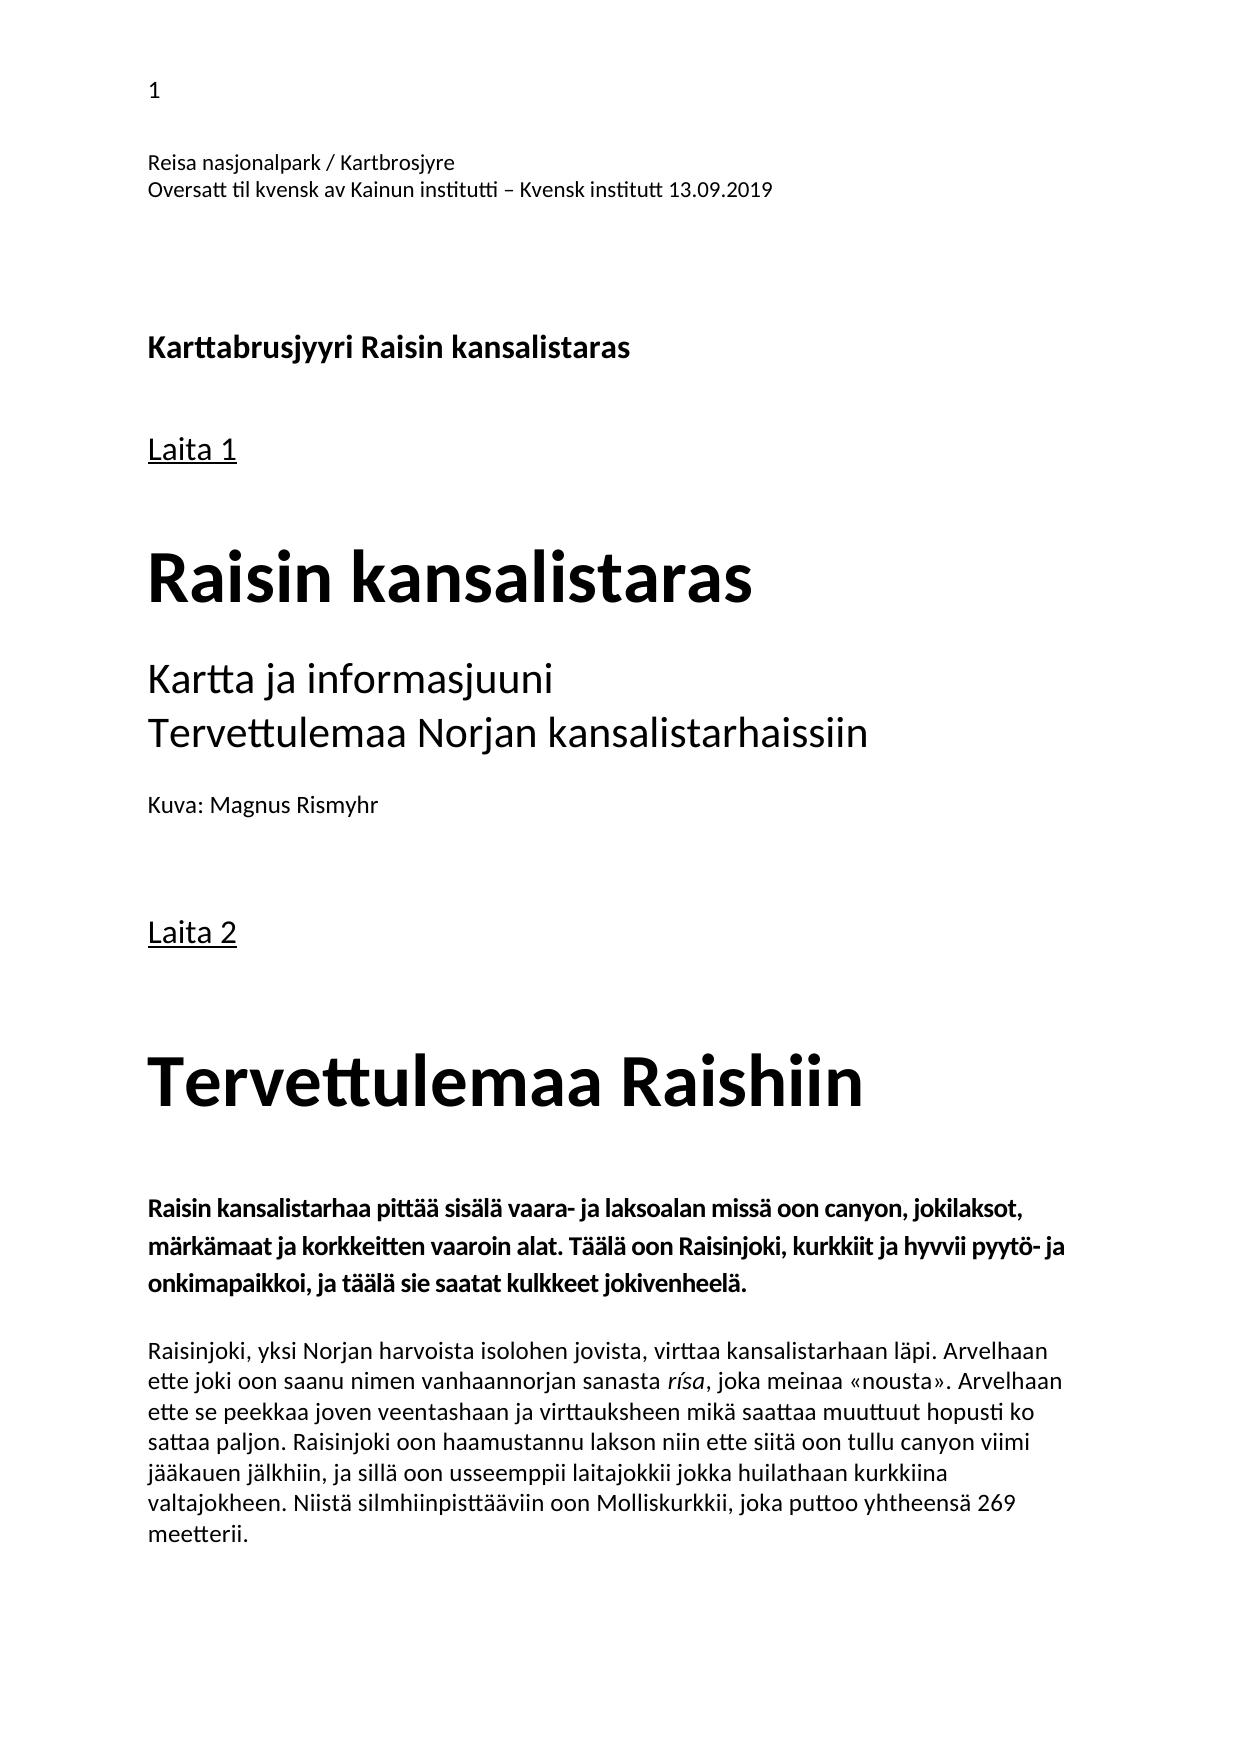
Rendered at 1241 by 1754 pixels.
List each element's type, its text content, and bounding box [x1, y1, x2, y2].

text Oversatt til kvensk av Kainun institutti – Kvensk institutt 13.09.2019 [148, 176, 1093, 204]
text Kartta ja informasjuuni [148, 651, 1093, 705]
text Tervettulemaa Raishiin [148, 1033, 1093, 1125]
text Laita 2 [148, 911, 1093, 952]
text Raisin kansalistaras [148, 529, 1093, 621]
text Laita 1 [148, 428, 1093, 468]
text Reisa nasjonalpark / Kartbrosjyre [148, 148, 1093, 176]
text Karttabrusjyyri Raisin kansalistaras [148, 326, 1093, 367]
text Kuva: Magnus Rismyhr [148, 789, 1093, 819]
text Tervettulemaa Norjan kansalistarhaissiin [148, 705, 1093, 758]
text Raisinjoki, yksi Norjan harvoista isolohen jovista, virttaa kansalistarhaan läpi. Arvelhaan ette joki oon saanu nimen vanhaannorjan sanasta rísa, joka meinaa «nousta». Arvelhaan ette se peekkaa joven veentashaan ja virttauksheen mikä saattaa muuttuut hopusti ko sattaa paljon. Raisinjoki oon haamustannu lakson niin ette siitä oon tullu canyon viimi jääkauen jälkhiin, ja sillä oon usseemppii laitajokkii jokka huilathaan kurkkiina valtajokheen. Niistä silmhiinpisttääviin oon Molliskurkkii, joka puttoo yhtheensä 269 meetterii. [148, 1335, 1093, 1549]
text Raisin kansalistarhaa pittää sisälä vaara- ja laksoalan missä oon canyon, jokilaksot, märkämaat ja korkkeitten vaaroin alat. Täälä oon Raisinjoki, kurkkiit ja hyvvii pyytö- ja onkimapaikkoi, ja täälä sie saatat kulkkeet jokivenheelä. [148, 1191, 1093, 1299]
